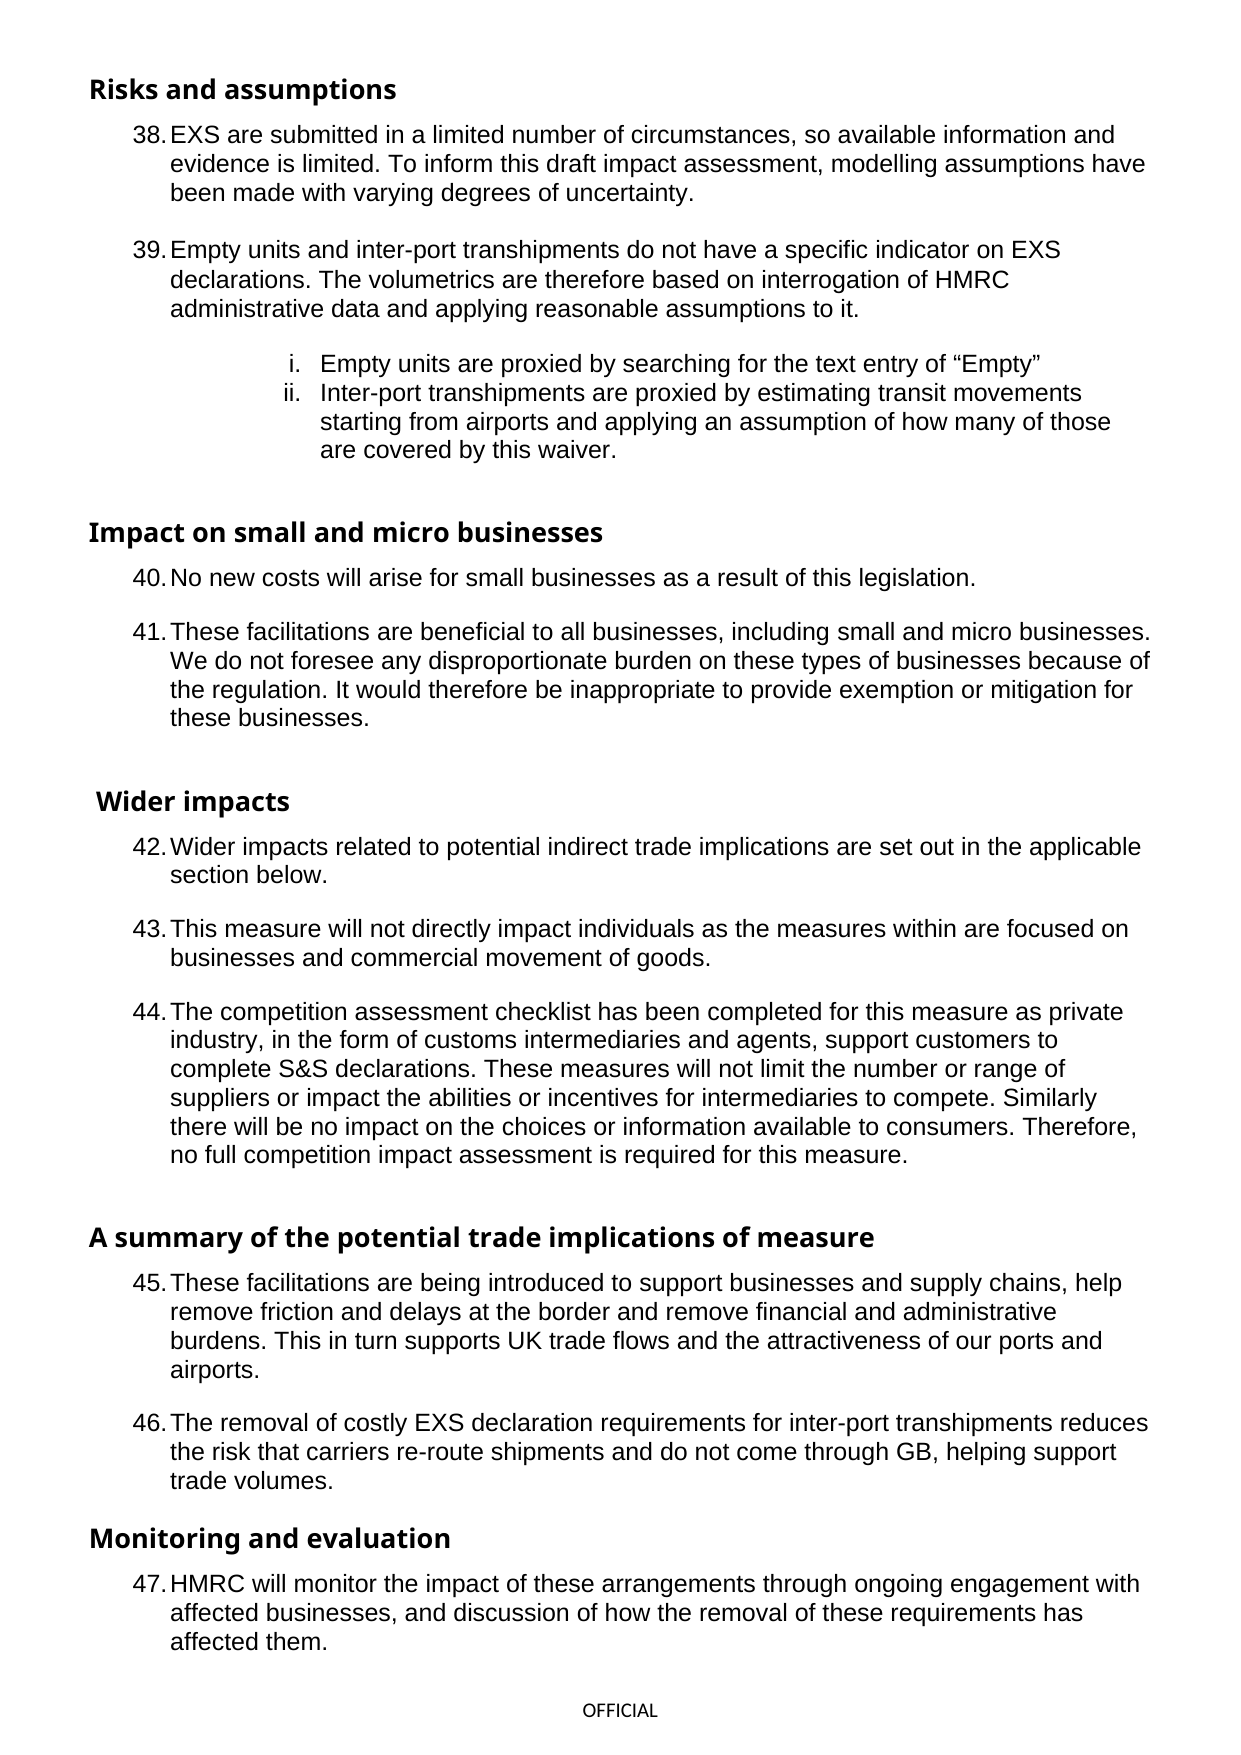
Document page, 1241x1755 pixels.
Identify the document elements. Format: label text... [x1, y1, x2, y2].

subtitle Risks and assumptions [89, 71, 1152, 108]
list These facilitations are being introduced to support businesses and supply chains, help remove friction and delays at the border and remove financial and administrative burdens. This in turn supports UK trade flows and the attractiveness of our ports and airports. [132, 1268, 1152, 1383]
subtitle A summary of the potential trade implications of measure [89, 1219, 1152, 1256]
list This measure will not directly impact individuals as the measures within are focused on businesses and commercial movement of goods. [132, 914, 1152, 971]
list The competition assessment checklist has been completed for this measure as private industry, in the form of customs intermediaries and agents, support customers to complete S&S declarations. These measures will not limit the number or range of suppliers or impact the abilities or incentives for intermediaries to compete. Similarly there will be no impact on the choices or information available to consumers. Therefore, no full competition impact assessment is required for this measure. [132, 996, 1152, 1169]
list Empty units and inter-port transhipments do not have a specific indicator on EXS declarations. The volumetrics are therefore based on interrogation of HMRC administrative data and applying reasonable assumptions to it. [132, 235, 1152, 323]
list HMRC will monitor the impact of these arrangements through ongoing engagement with affected businesses, and discussion of how the removal of these requirements has affected them. [132, 1569, 1152, 1655]
list Inter-port transhipments are proxied by estimating transit movements starting from airports and applying an assumption of how many of those are covered by this waiver. [301, 378, 1152, 464]
subtitle Impact on small and micro businesses [89, 514, 1152, 551]
list The removal of costly EXS declaration requirements for inter-port transhipments reduces the risk that carriers re-route shipments and do not come through GB, helping support trade volumes. [132, 1408, 1152, 1494]
list No new costs will arise for small businesses as a result of this legislation. [132, 563, 1152, 592]
subtitle Wider impacts [89, 782, 1152, 819]
list EXS are submitted in a limited number of circumstances, so available information and evidence is limited. To inform this draft impact assessment, modelling assumptions have been made with varying degrees of uncertainty. [132, 120, 1152, 206]
subtitle Monitoring and evaluation [89, 1519, 1152, 1556]
list Wider impacts related to potential indirect trade implications are set out in the applicable section below. [132, 831, 1152, 889]
list These facilitations are beneficial to all businesses, including small and micro businesses. We do not foresee any disproportionate burden on these types of businesses because of the regulation. It would therefore be inappropriate to provide exemption or mitigation for these businesses. [132, 617, 1152, 732]
list Empty units are proxied by searching for the text entry of “Empty” [301, 349, 1152, 378]
